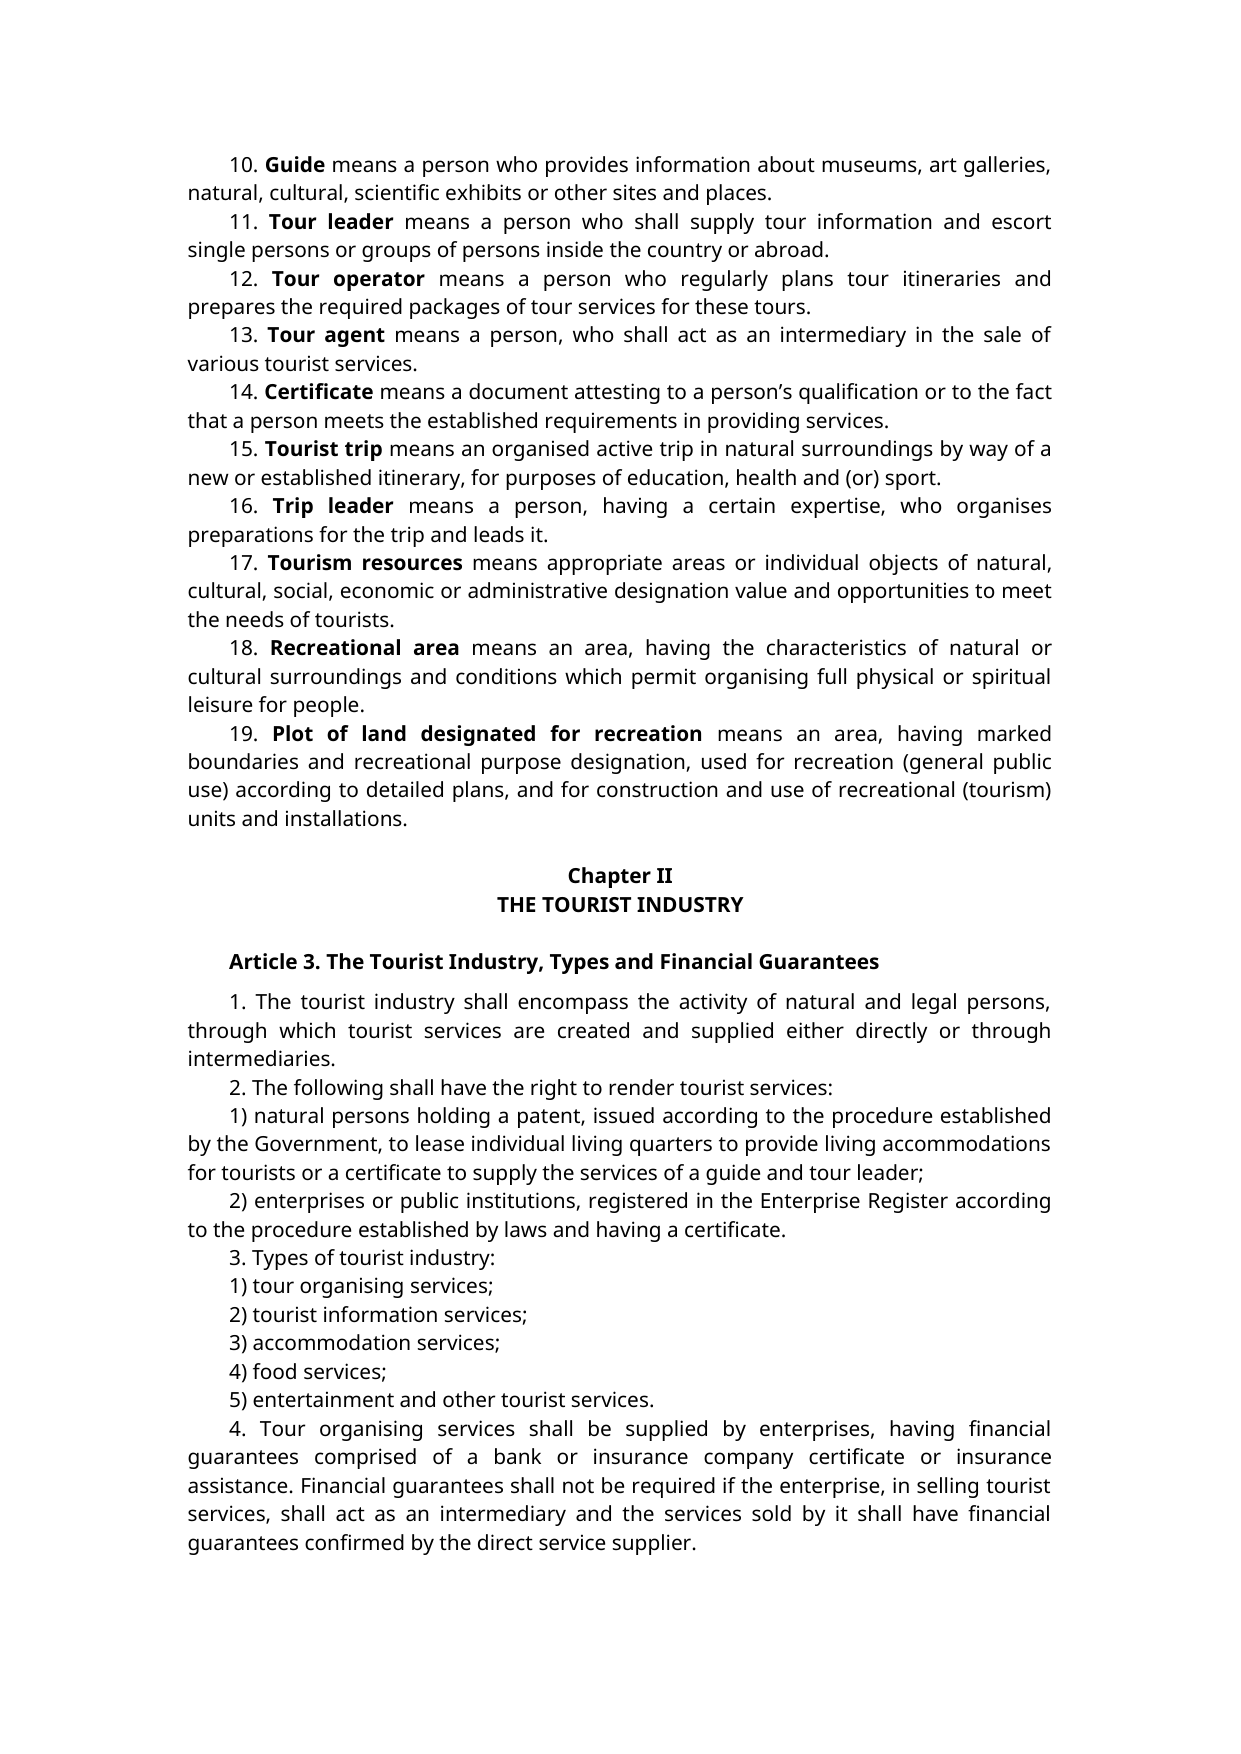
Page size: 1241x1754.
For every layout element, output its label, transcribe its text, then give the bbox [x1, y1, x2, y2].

text 2) tourist information services; [187, 1300, 1053, 1328]
text 1) tour organising services; [187, 1272, 1053, 1300]
text THE TOURIST INDUSTRY [187, 890, 1053, 918]
text 1) natural persons holding a patent, issued according to the procedure established by the Government, to lease individual living quarters to provide living accommodations for tourists or a certificate to supply the services of a guide and tour leader; [187, 1101, 1053, 1186]
text 13. Tour agent means a person, who shall act as an intermediary in the sale of various tourist services. [187, 321, 1053, 377]
text 3. Types of tourist industry: [187, 1243, 1053, 1272]
text 12. Tour operator means a person who regularly plans tour itineraries and prepares the required packages of tour services for these tours. [187, 264, 1053, 321]
text 10. Guide means a person who provides information about museums, art galleries, natural, cultural, scientific exhibits or other sites and places. [187, 150, 1053, 207]
text 18. Recreational area means an area, having the characteristics of natural or cultural surroundings and conditions which permit organising full physical or spiritual leisure for people. [187, 633, 1053, 719]
text 4. Tour organising services shall be supplied by enterprises, having financial guarantees comprised of a bank or insurance company certificate or insurance assistance. Financial guarantees shall not be required if the enterprise, in selling tourist services, shall act as an intermediary and the services sold by it shall have financial guarantees confirmed by the direct service supplier. [187, 1414, 1053, 1556]
text 14. Certificate means a document attesting to a person’s qualification or to the fact that a person meets the established requirements in providing services. [187, 377, 1053, 434]
text 17. Tourism resources means appropriate areas or individual objects of natural, cultural, social, economic or administrative designation value and opportunities to meet the needs of tourists. [187, 548, 1053, 633]
text Article 3. The Tourist Industry, Types and Financial Guarantees [187, 947, 1053, 975]
text 2) enterprises or public institutions, registered in the Enterprise Register according to the procedure established by laws and having a certificate. [187, 1186, 1053, 1243]
text 4) food services; [187, 1357, 1053, 1385]
text 16. Trip leader means a person, having a certain expertise, who organises preparations for the trip and leads it. [187, 491, 1053, 548]
text 11. Tour leader means a person who shall supply tour information and escort single persons or groups of persons inside the country or abroad. [187, 207, 1053, 264]
text 3) accommodation services; [187, 1328, 1053, 1357]
text 5) entertainment and other tourist services. [187, 1385, 1053, 1414]
text 1. The tourist industry shall encompass the activity of natural and legal persons, through which tourist services are created and supplied either directly or through intermediaries. [187, 987, 1053, 1073]
text 15. Tourist trip means an organised active trip in natural surroundings by way of a new or established itinerary, for purposes of education, health and (or) sport. [187, 434, 1053, 491]
text Chapter II [187, 861, 1053, 890]
text 2. The following shall have the right to render tourist services: [187, 1073, 1053, 1101]
text 19. Plot of land designated for recreation means an area, having marked boundaries and recreational purpose designation, used for recreation (general public use) according to detailed plans, and for construction and use of recreational (tourism) units and installations. [187, 719, 1053, 832]
